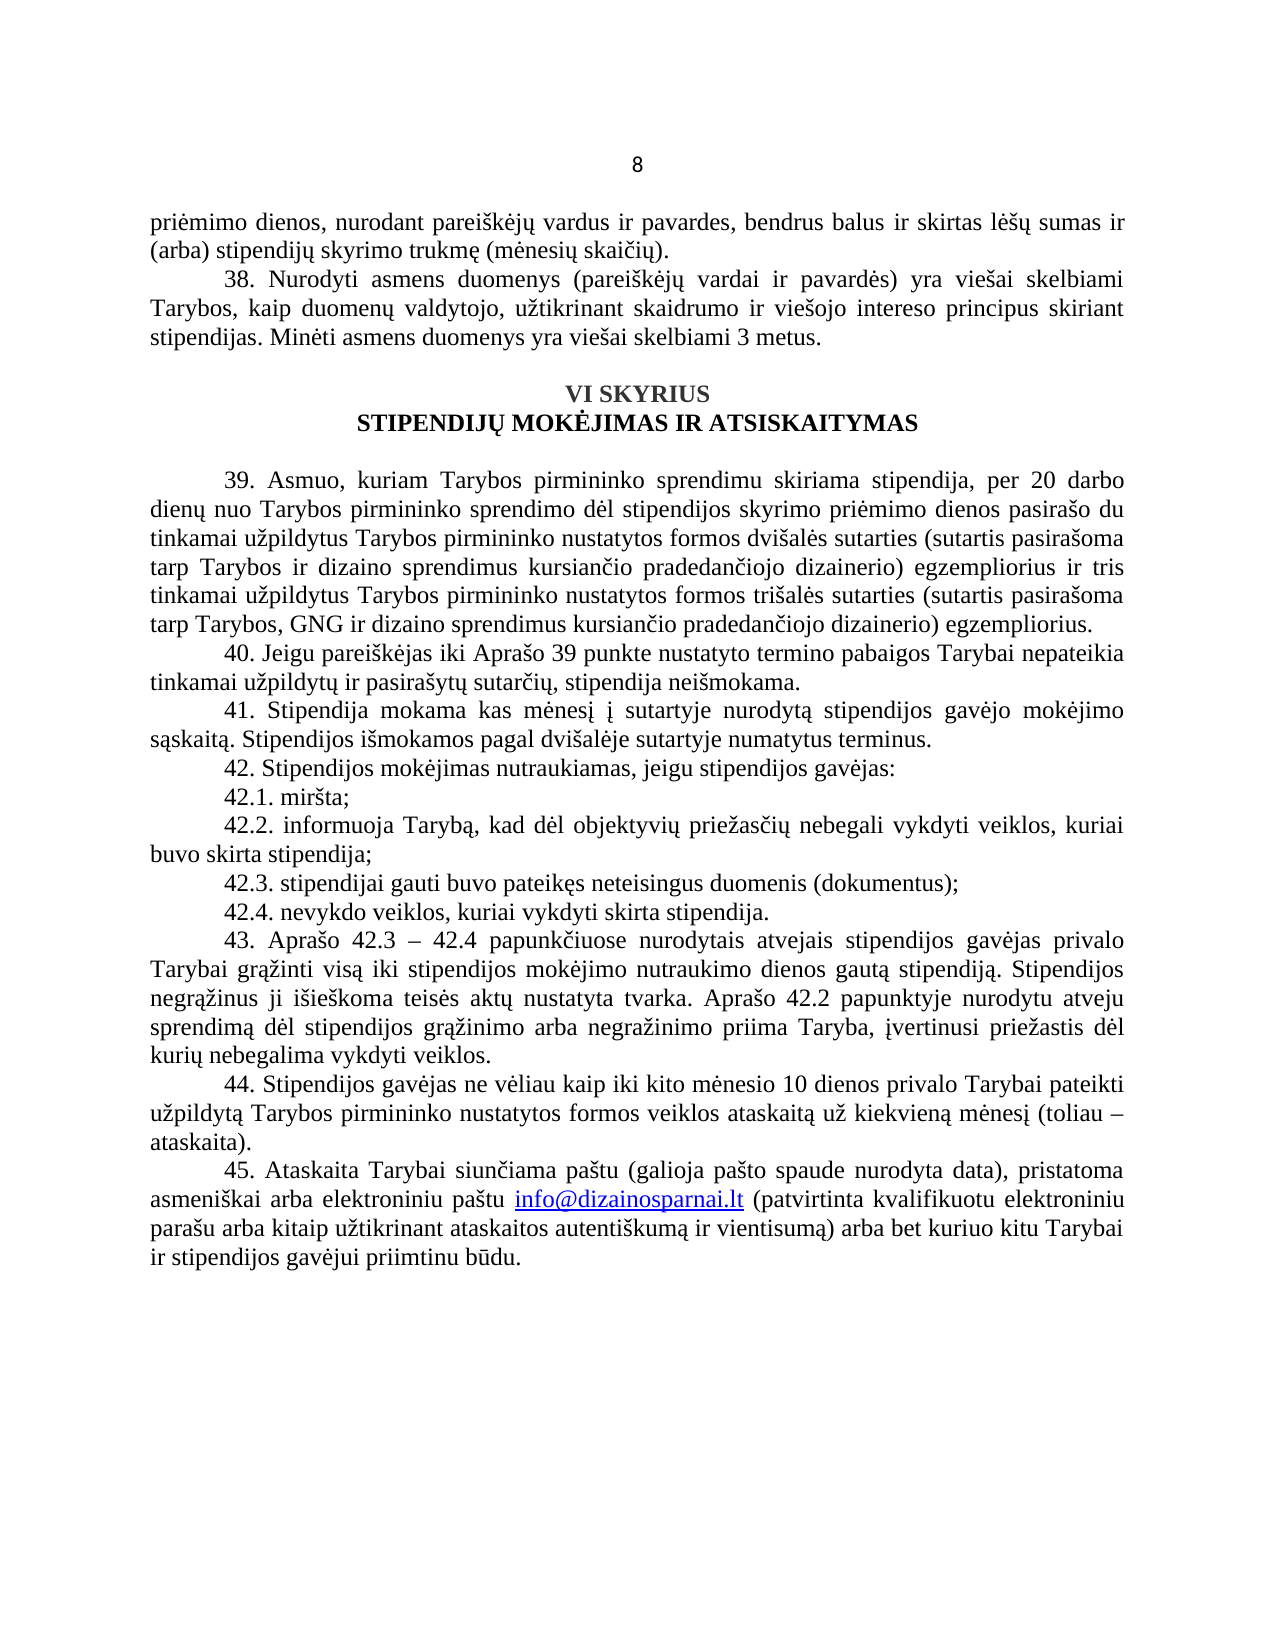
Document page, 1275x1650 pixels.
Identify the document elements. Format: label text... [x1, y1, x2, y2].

text 42.2. informuoja Tarybą, kad dėl objektyvių priežasčių nebegali vykdyti veiklos, kuriai buvo skirta stipendija; [150, 811, 1125, 868]
text STIPENDIJŲ MOKĖJIMAS IR ATSISKAITYMAS [150, 408, 1125, 437]
text 44. Stipendijos gavėjas ne vėliau kaip iki kito mėnesio 10 dienos privalo Tarybai pateikti užpildytą Tarybos pirmininko nustatytos formos veiklos ataskaitą už kiekvieną mėnesį (toliau – ataskaita). [150, 1069, 1125, 1156]
text 42.3. stipendijai gauti buvo pateikęs neteisingus duomenis (dokumentus); [150, 868, 1125, 897]
text 45. Ataskaita Tarybai siunčiama paštu (galioja pašto spaude nurodyta data), pristatoma asmeniškai arba elektroniniu paštu info@dizainosparnai.lt (patvirtinta kvalifikuotu elektroniniu parašu arba kitaip užtikrinant ataskaitos autentiškumą ir vientisumą) arba bet kuriuo kitu Tarybai ir stipendijos gavėjui priimtinu būdu. [150, 1156, 1125, 1271]
text 39. Asmuo, kuriam Tarybos pirmininko sprendimu skiriama stipendija, per 20 darbo dienų nuo Tarybos pirmininko sprendimo dėl stipendijos skyrimo priėmimo dienos pasirašo du tinkamai užpildytus Tarybos pirmininko nustatytos formos dvišalės sutarties (sutartis pasirašoma tarp Tarybos ir dizaino sprendimus kursiančio pradedančiojo dizainerio) egzempliorius ir tris tinkamai užpildytus Tarybos pirmininko nustatytos formos trišalės sutarties (sutartis pasirašoma tarp Tarybos, GNG ir dizaino sprendimus kursiančio pradedančiojo dizainerio) egzempliorius. [150, 466, 1125, 638]
text 40. Jeigu pareiškėjas iki Aprašo 39 punkte nustatyto termino pabaigos Tarybai nepateikia tinkamai užpildytų ir pasirašytų sutarčių, stipendija neišmokama. [150, 638, 1125, 696]
text 42. Stipendijos mokėjimas nutraukiamas, jeigu stipendijos gavėjas: [150, 753, 1125, 782]
text priėmimo dienos, nurodant pareiškėjų vardus ir pavardes, bendrus balus ir skirtas lėšų sumas ir (arba) stipendijų skyrimo trukmę (mėnesių skaičių). [150, 207, 1125, 264]
text VI SKYRIUS [150, 379, 1125, 408]
text 38. Nurodyti asmens duomenys (pareiškėjų vardai ir pavardės) yra viešai skelbiami Tarybos, kaip duomenų valdytojo, užtikrinant skaidrumo ir viešojo intereso principus skiriant stipendijas. Minėti asmens duomenys yra viešai skelbiami 3 metus. [150, 264, 1125, 351]
text 41. Stipendija mokama kas mėnesį į sutartyje nurodytą stipendijos gavėjo mokėjimo sąskaitą. Stipendijos išmokamos pagal dvišalėje sutartyje numatytus terminus. [150, 696, 1125, 753]
text 42.4. nevykdo veiklos, kuriai vykdyti skirta stipendija. [150, 897, 1125, 926]
text 42.1. miršta; [150, 782, 1125, 811]
text 43. Aprašo 42.3 – 42.4 papunkčiuose nurodytais atvejais stipendijos gavėjas privalo Tarybai grąžinti visą iki stipendijos mokėjimo nutraukimo dienos gautą stipendiją. Stipendijos negrąžinus ji išieškoma teisės aktų nustatyta tvarka. Aprašo 42.2 papunktyje nurodytu atveju sprendimą dėl stipendijos grąžinimo arba negražinimo priima Taryba, įvertinusi priežastis dėl kurių nebegalima vykdyti veiklos. [150, 926, 1125, 1069]
